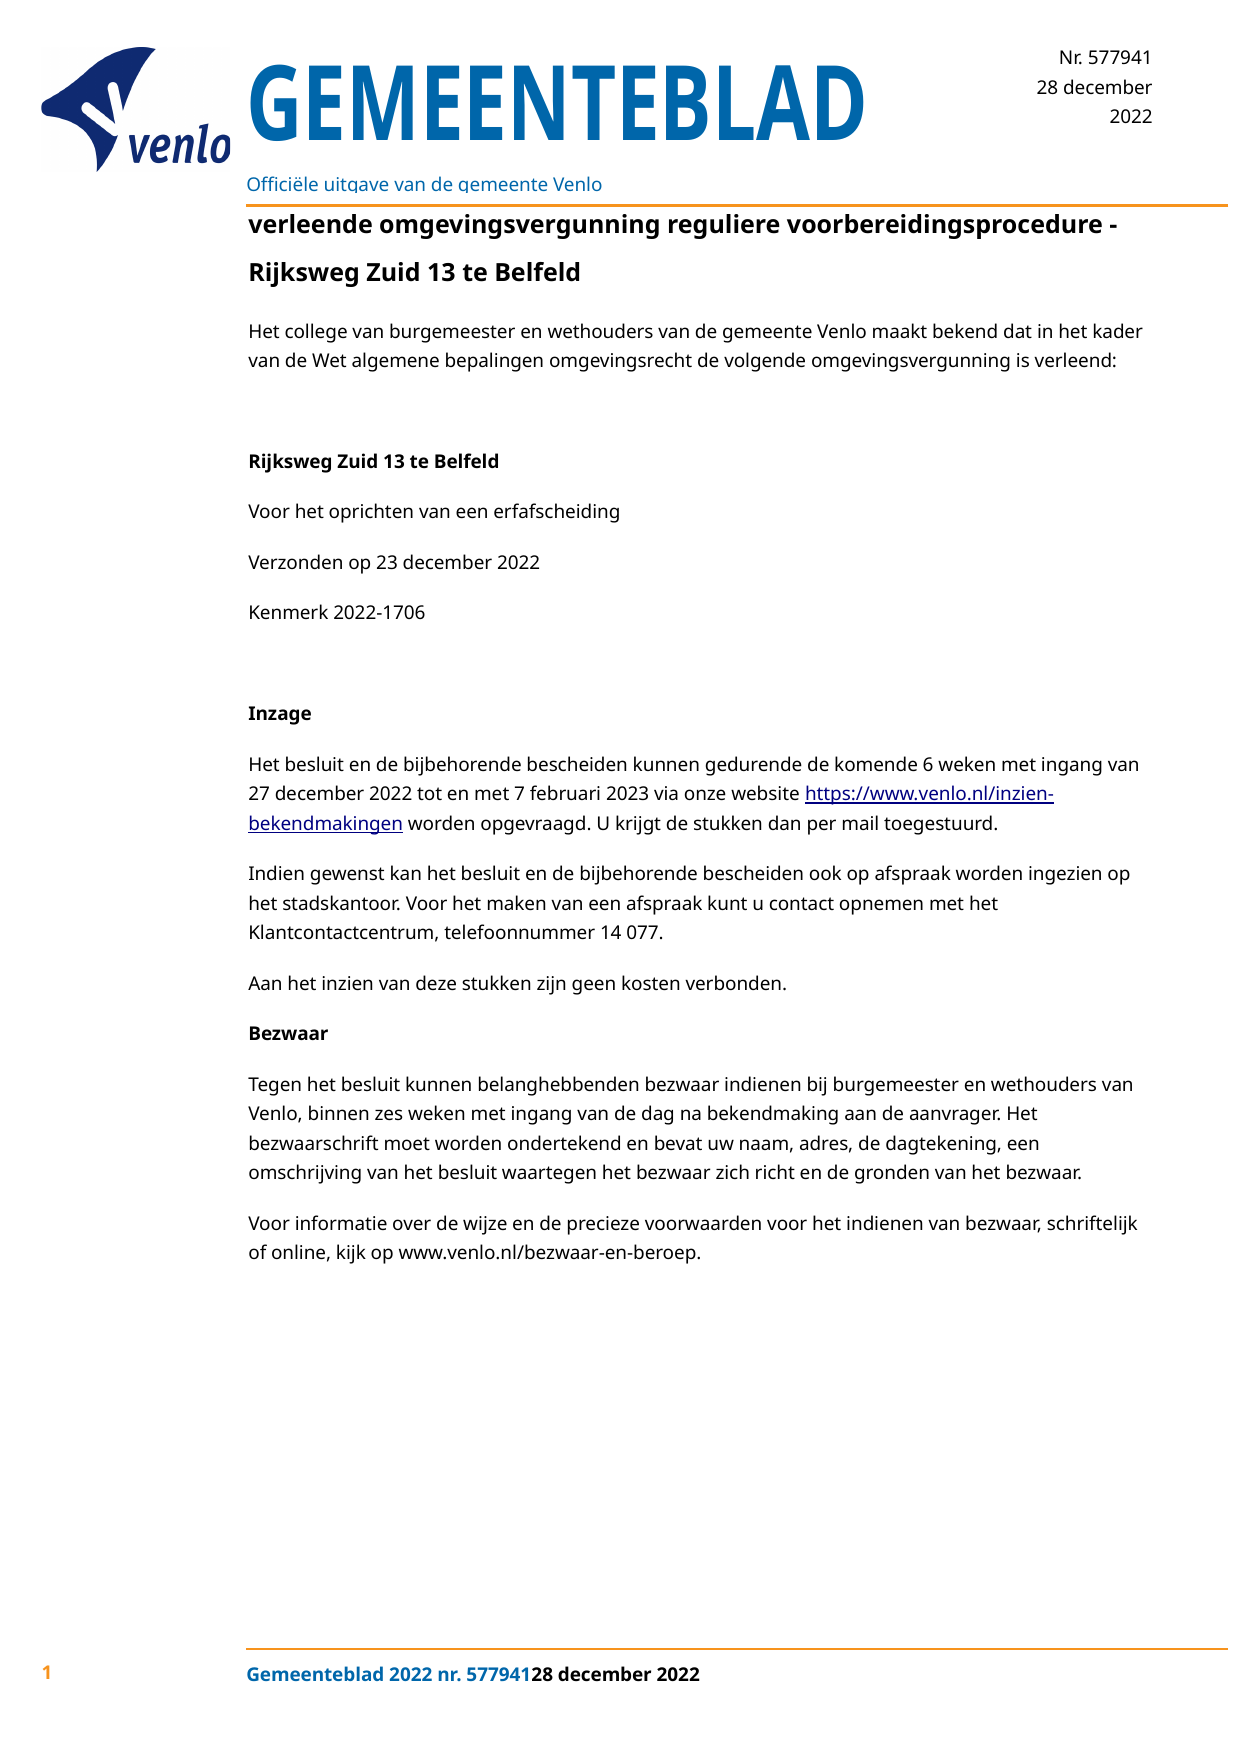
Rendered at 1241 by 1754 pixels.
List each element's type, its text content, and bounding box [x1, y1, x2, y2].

text Het besluit en de bijbehorende bescheiden kunnen gedurende de komende 6 weken met ingang van 27 december 2022 tot en met 7 februari 2023 via onze website https://www.venlo.nl/inzien-bekendmakingen worden opgevraagd. U krijgt de stukken dan per mail toegestuurd. [248, 751, 1152, 836]
text Kenmerk 2022-1706 [248, 599, 1152, 625]
text Verzonden op 23 december 2022 [248, 549, 1152, 575]
text Bezwaar [248, 1020, 1152, 1046]
text Inzage [248, 700, 1152, 726]
text Het college van burgemeester en wethouders van de gemeente Venlo maakt bekend dat in het kader van de Wet algemene bepalingen omgevingsrecht de volgende omgevingsvergunning is verleend: [248, 318, 1152, 373]
text Tegen het besluit kunnen belanghebbenden bezwaar indienen bij burgemeester en wethouders van Venlo, binnen zes weken met ingang van de dag na bekendmaking aan de aanvrager. Het bezwaarschrift moet worden ondertekend en bevat uw naam, adres, de dagtekening, een omschrijving van het besluit waartegen het bezwaar zich richt en de gronden van het bezwaar. [248, 1071, 1152, 1185]
text Voor het oprichten van een erfafscheiding [248, 499, 1152, 524]
picture [41, 47, 231, 172]
text Voor informatie over de wijze en de precieze voorwaarden voor het indienen van bezwaar, schriftelijk of online, kijk op www.venlo.nl/bezwaar-en-beroep. [248, 1210, 1152, 1265]
text Aan het inzien van deze stukken zijn geen kosten verbonden. [248, 970, 1152, 996]
text Indien gewenst kan het besluit en de bijbehorende bescheiden ook op afspraak worden ingezien op het stadskantoor. Voor het maken van een afspraak kunt u contact opnemen met het Klantcontactcentrum, telefoonnummer 14 077. [248, 860, 1152, 945]
text verleende omgevingsvergunning reguliere voorbereidingsprocedure - Rijksweg Zuid 13 te Belfeld [248, 207, 1152, 288]
text Rijksweg Zuid 13 te Belfeld [248, 448, 1152, 474]
